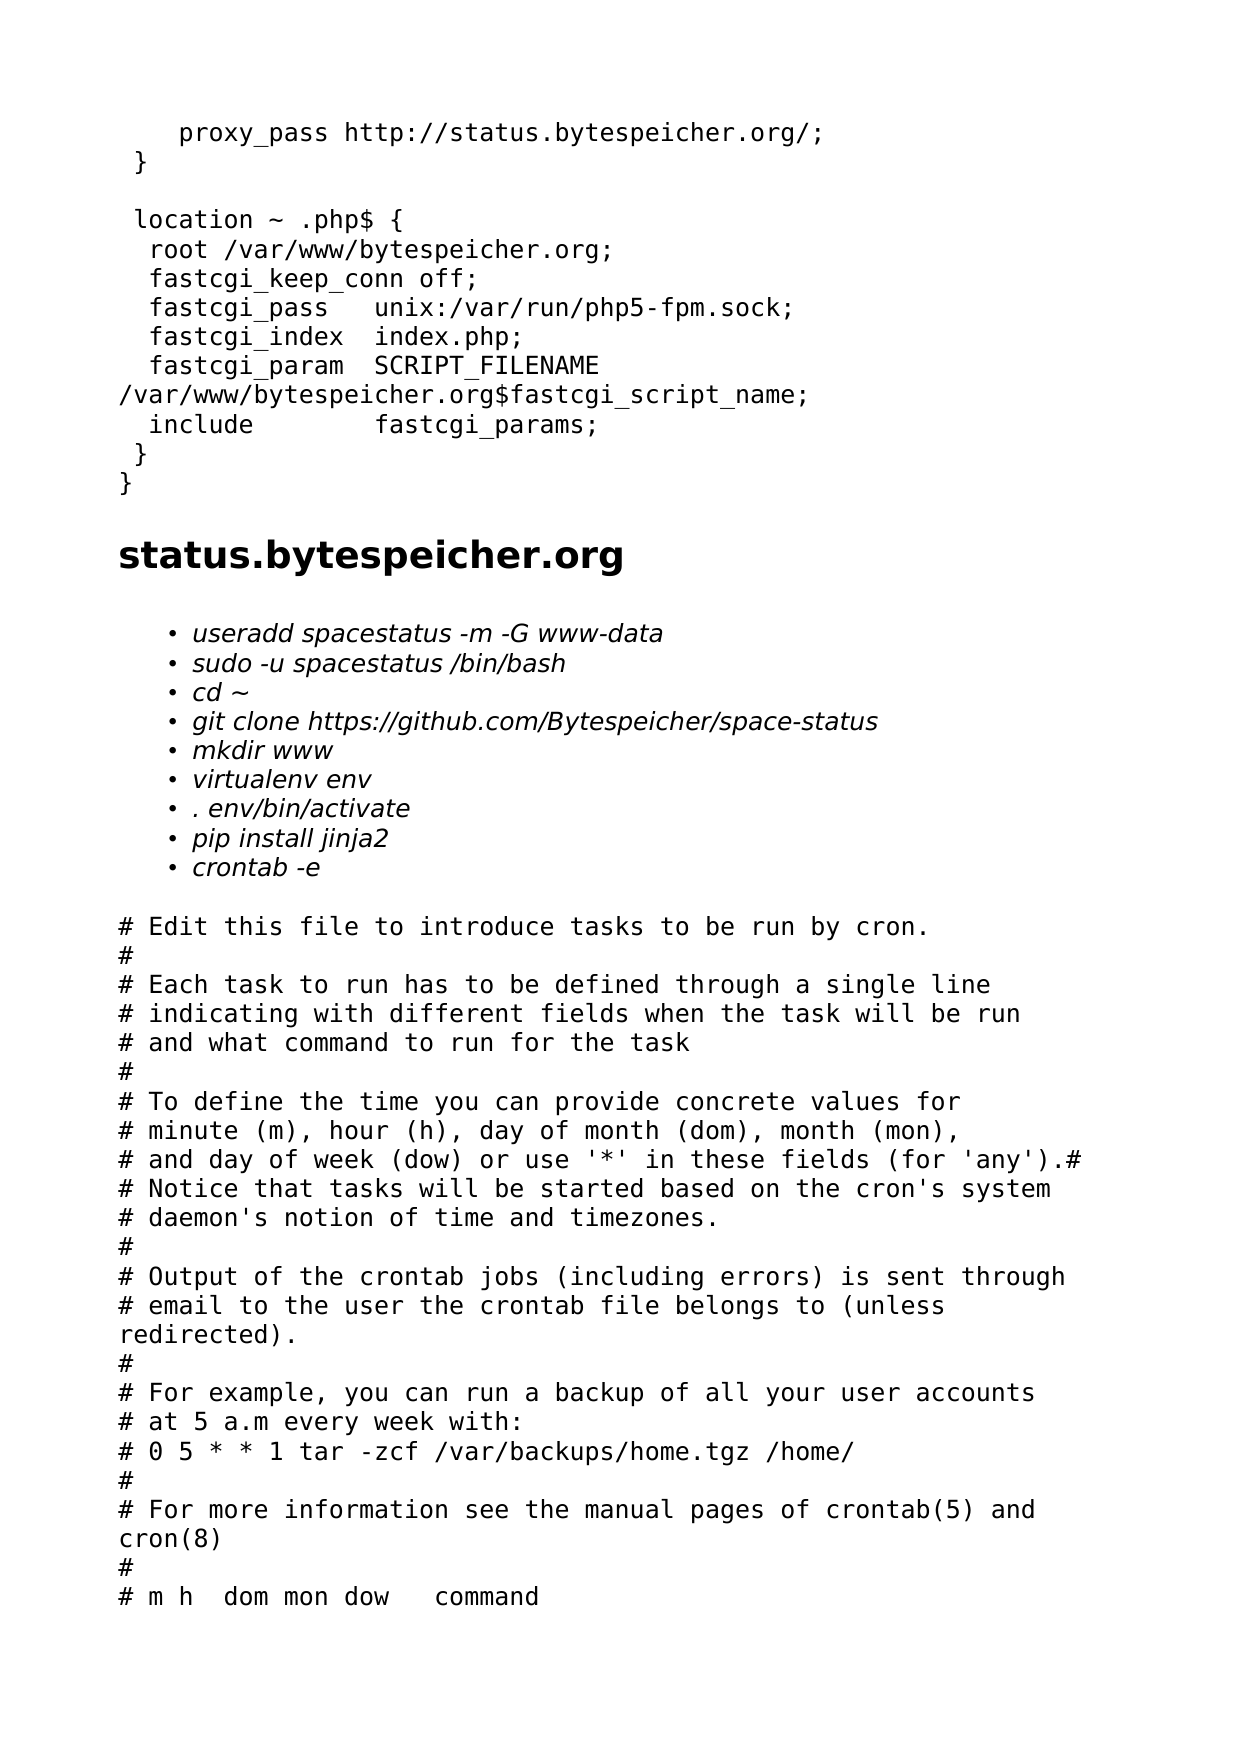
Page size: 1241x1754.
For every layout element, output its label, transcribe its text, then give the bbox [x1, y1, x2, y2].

text # Edit this file to introduce tasks to be run by cron. # # Each task to run has to be defined through a single line # indicating with different fields when the task will be run # and what command to run for the task # # To define the time you can provide concrete values for # minute (m), hour (h), day of month (dom), month (mon), # and day of week (dow) or use '*' in these fields (for 'any').# # Notice that tasks will be started based on the cron's system # daemon's notion of time and timezones. # # Output of the crontab jobs (including errors) is sent through # email to the user the crontab file belongs to (unless redirected). # # For example, you can run a backup of all your user accounts # at 5 a.m every week with: # 0 5 * * 1 tar -zcf /var/backups/home.tgz /home/ # # For more information see the manual pages of crontab(5) and cron(8) # # m h dom mon dow command [118, 912, 1122, 1612]
subtitle status.bytespeicher.org [118, 534, 1122, 578]
list useradd spacestatus -m -G www-data [177, 620, 1122, 649]
list crontab -e [177, 853, 1122, 882]
list git clone https://github.com/Bytespeicher/space-status [177, 707, 1122, 736]
text proxy_pass http://status.bytespeicher.org/; } location ~ .php$ { root /var/www/bytespeicher.org; fastcgi_keep_conn off; fastcgi_pass unix:/var/run/php5-fpm.sock; fastcgi_index index.php; fastcgi_param SCRIPT_FILENAME /var/www/bytespeicher.org$fastcgi_script_name; include fastcgi_params; } } [118, 118, 1122, 497]
list virtualenv env [177, 766, 1122, 795]
list sudo -u spacestatus /bin/bash [177, 649, 1122, 678]
list mkdir www [177, 736, 1122, 766]
list pip install jinja2 [177, 824, 1122, 853]
list . env/bin/activate [177, 795, 1122, 824]
list cd ~ [177, 678, 1122, 707]
